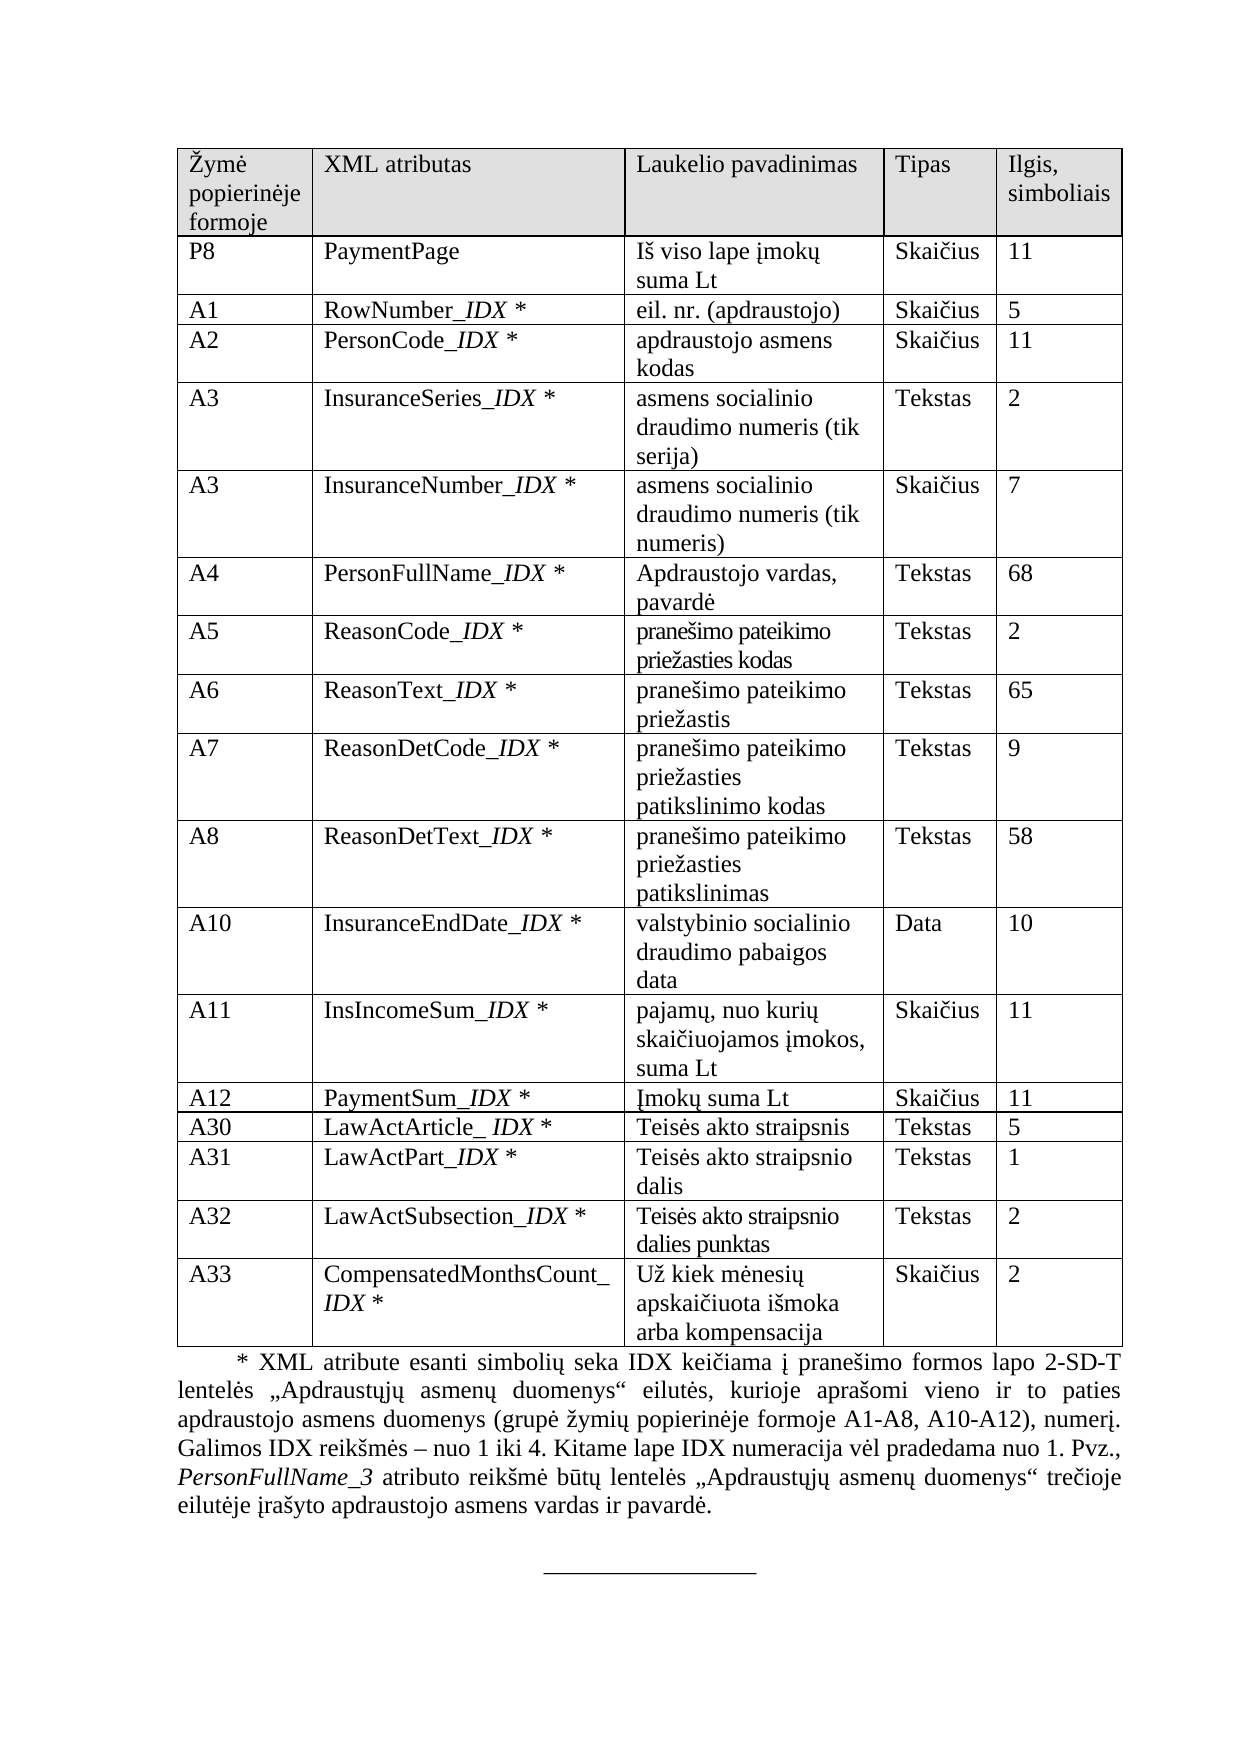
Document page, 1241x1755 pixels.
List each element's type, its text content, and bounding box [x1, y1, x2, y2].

table_cell PersonCode_IDX * [313, 325, 624, 382]
table_cell P8 [178, 237, 312, 294]
table_cell 2 [997, 1259, 1122, 1346]
table_cell A1 [178, 295, 312, 324]
table_cell apdraustojo asmens kodas [625, 325, 883, 382]
table_cell ReasonText_IDX * [313, 675, 624, 732]
table_cell Tekstas [884, 1201, 996, 1258]
table_cell Tekstas [884, 383, 996, 469]
table_cell InsuranceEndDate_IDX * [313, 908, 624, 994]
table_cell eil. nr. (apdraustojo) [625, 295, 883, 324]
table_cell A3 [178, 383, 312, 469]
table_cell 65 [997, 675, 1122, 732]
table_cell pajamų, nuo kurių skaičiuojamos įmokos, suma Lt [625, 995, 883, 1082]
table_cell A33 [178, 1259, 312, 1346]
text * XML atribute esanti simbolių seka IDX keičiama į pranešimo formos lapo 2-SD-T lentelės „Apdraustųjų asmenų duomenys“ eilutės, kurioje aprašomi vieno ir to paties apdraustojo asmens duomenys (grupė žymių popierinėje formoje A1-A8, A10-A12), numerį. Galimos IDX reikšmės – nuo 1 iki 4. Kitame lape IDX numeracija vėl pradedama nuo 1. Pvz., PersonFullName_3 atributo reikšmė būtų lentelės „Apdraustųjų asmenų duomenys“ trečioje eilutėje įrašyto apdraustojo asmens vardas ir pavardė. [177, 1347, 1122, 1519]
table_header XML atributas [313, 149, 624, 235]
table_cell LawActArticle_ IDX * [313, 1113, 624, 1141]
text _________________ [177, 1548, 1122, 1577]
table_cell RowNumber_IDX * [313, 295, 624, 324]
table_cell 7 [997, 471, 1122, 557]
table_cell A31 [178, 1142, 312, 1200]
table_cell InsuranceNumber_IDX * [313, 471, 624, 557]
table_cell A4 [178, 558, 312, 615]
table_cell Teisės akto straipsnis [625, 1113, 883, 1141]
table_cell 10 [997, 908, 1122, 994]
table_cell pranešimo pateikimo priežasties patikslinimas [625, 821, 883, 907]
table_cell A10 [178, 908, 312, 994]
table_cell Skaičius [884, 1083, 996, 1111]
table_cell Tekstas [884, 616, 996, 674]
table_cell asmens socialinio draudimo numeris (tik numeris) [625, 471, 883, 557]
table_cell Tekstas [884, 675, 996, 732]
table_cell 11 [997, 1083, 1122, 1111]
table_cell Tekstas [884, 558, 996, 615]
table_header Ilgis, simboliais [997, 149, 1121, 235]
table_cell 11 [997, 325, 1122, 382]
table_cell 11 [997, 995, 1122, 1082]
table_cell Skaičius [884, 471, 996, 557]
table_cell Skaičius [884, 325, 996, 382]
table_cell 5 [997, 1113, 1122, 1141]
table_cell A32 [178, 1201, 312, 1258]
table_cell PaymentPage [313, 237, 624, 294]
table_cell A12 [178, 1083, 312, 1111]
table_cell 9 [997, 734, 1122, 820]
table_cell Iš viso lape įmokų suma Lt [625, 237, 883, 294]
table_cell A2 [178, 325, 312, 382]
table_cell Tekstas [884, 734, 996, 820]
table_header Žymė popierinėje formoje [178, 149, 312, 235]
table_cell Tekstas [884, 1113, 996, 1141]
table_cell CompensatedMonthsCount_ IDX * [313, 1259, 624, 1346]
table_cell ReasonCode_IDX * [313, 616, 624, 674]
table_cell LawActPart_IDX * [313, 1142, 624, 1200]
table_cell Tekstas [884, 1142, 996, 1200]
table_cell Teisės akto straipsnio dalis [625, 1142, 883, 1200]
table_cell pranešimo pateikimo priežastis [625, 675, 883, 732]
table_cell ReasonDetCode_IDX * [313, 734, 624, 820]
table_cell 5 [997, 295, 1122, 324]
table_cell valstybinio socialinio draudimo pabaigos data [625, 908, 883, 994]
table_cell PersonFullName_IDX * [313, 558, 624, 615]
table_cell 58 [997, 821, 1122, 907]
table_cell Data [884, 908, 996, 994]
table_cell Tekstas [884, 821, 996, 907]
table_cell Apdraustojo vardas, pavardė [625, 558, 883, 615]
table_cell InsuranceSeries_IDX * [313, 383, 624, 469]
table_header Tipas [885, 149, 996, 235]
table_cell 68 [997, 558, 1122, 615]
table_cell InsIncomeSum_IDX * [313, 995, 624, 1082]
table_cell Skaičius [884, 295, 996, 324]
table_cell A11 [178, 995, 312, 1082]
table_cell pranešimo pateikimo priežasties kodas [625, 616, 883, 674]
table_cell pranešimo pateikimo priežasties patikslinimo kodas [625, 734, 883, 820]
table_cell 11 [997, 237, 1122, 294]
table_cell Skaičius [884, 1259, 996, 1346]
table_cell 1 [997, 1142, 1122, 1200]
table_cell A7 [178, 734, 312, 820]
table_cell LawActSubsection_IDX * [313, 1201, 624, 1258]
table_cell 2 [997, 1201, 1122, 1258]
table_cell Skaičius [884, 237, 996, 294]
table_cell Įmokų suma Lt [625, 1083, 883, 1111]
table_cell 2 [997, 383, 1122, 469]
table_cell asmens socialinio draudimo numeris (tik serija) [625, 383, 883, 469]
table_cell A8 [178, 821, 312, 907]
table_cell A30 [178, 1113, 312, 1141]
table_cell ReasonDetText_IDX * [313, 821, 624, 907]
table_cell Teisės akto straipsnio dalies punktas [625, 1201, 883, 1258]
table_cell 2 [997, 616, 1122, 674]
table_cell A5 [178, 616, 312, 674]
table_cell Skaičius [884, 995, 996, 1082]
table_header Laukelio pavadinimas [626, 149, 883, 235]
table_cell PaymentSum_IDX * [313, 1083, 624, 1111]
table_cell A3 [178, 471, 312, 557]
table_cell Už kiek mėnesių apskaičiuota išmoka arba kompensacija [625, 1259, 883, 1346]
table_cell A6 [178, 675, 312, 732]
